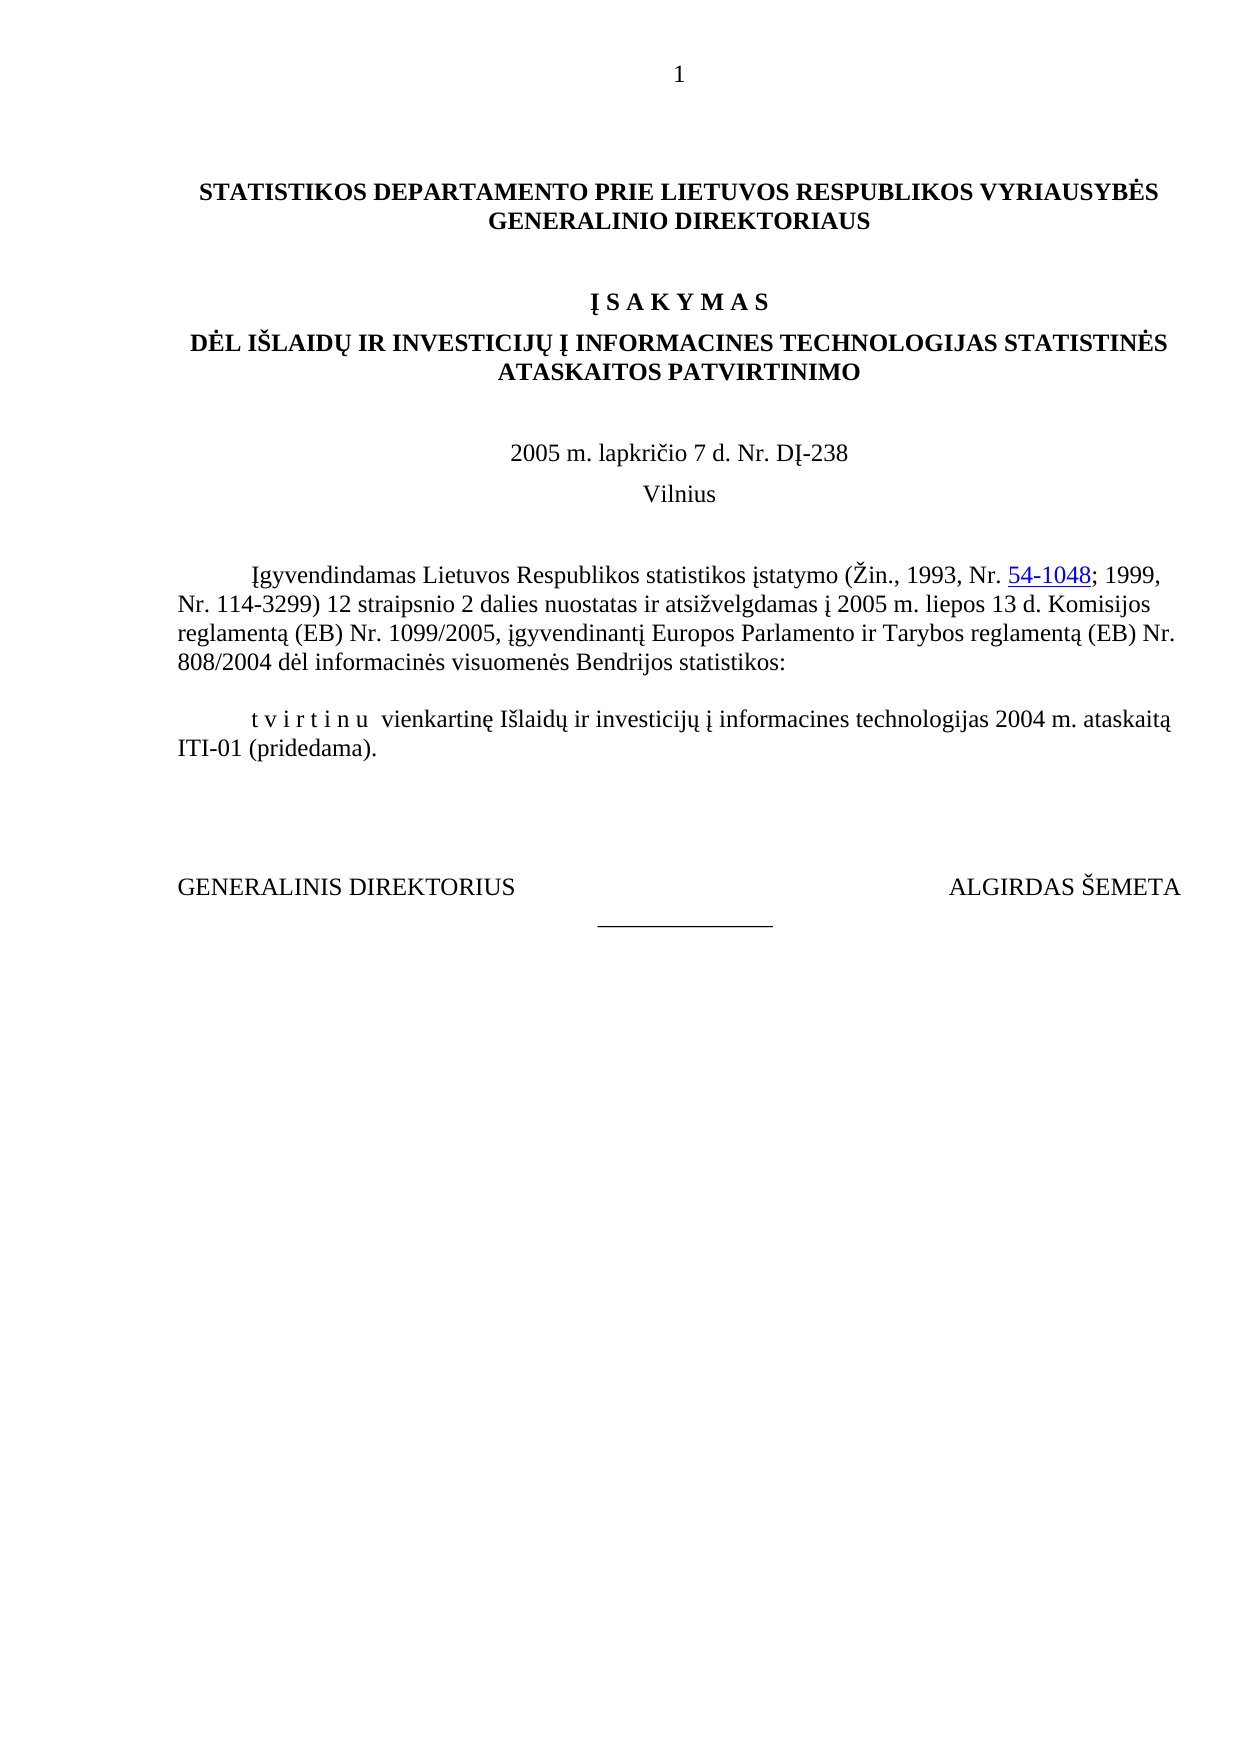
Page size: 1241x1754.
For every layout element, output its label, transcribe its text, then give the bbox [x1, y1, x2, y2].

text ______________ [177, 901, 1193, 929]
text Įgyvendindamas Lietuvos Respublikos statistikos įstatymo (Žin., 1993, Nr. 54-1048; 1999, Nr. 114-3299) 12 straipsnio 2 dalies nuostatas ir atsižvelgdamas į 2005 m. liepos 13 d. Komisijos reglamentą (EB) Nr. 1099/2005, įgyvendinantį Europos Parlamento ir Tarybos reglamentą (EB) Nr. 808/2004 dėl informacinės visuomenės Bendrijos statistikos: [177, 561, 1181, 676]
text STATISTIKOS DEPARTAMENTO PRIE LIETUVOS RESPUBLIKOS VYRIAUSYBĖS GENERALINIO DIREKTORIAUS [177, 177, 1181, 235]
text DĖL IŠLAIDŲ IR INVESTICIJŲ Į INFORMACINES TECHNOLOGIJAS STATISTINĖS ATASKAITOS PATVIRTINIMO [177, 328, 1181, 386]
text GENERALINIS DIREKTORIUS ALGIRDAS ŠEMETA [177, 872, 1181, 901]
text Į S A K Y M A S [177, 287, 1181, 316]
text tvirtinu vienkartinę Išlaidų ir investicijų į informacines technologijas 2004 m. ataskaitą ITI-01 (pridedama). [177, 704, 1181, 762]
text 2005 m. lapkričio 7 d. Nr. DĮ-238 [177, 438, 1181, 467]
text Vilnius [177, 479, 1181, 508]
